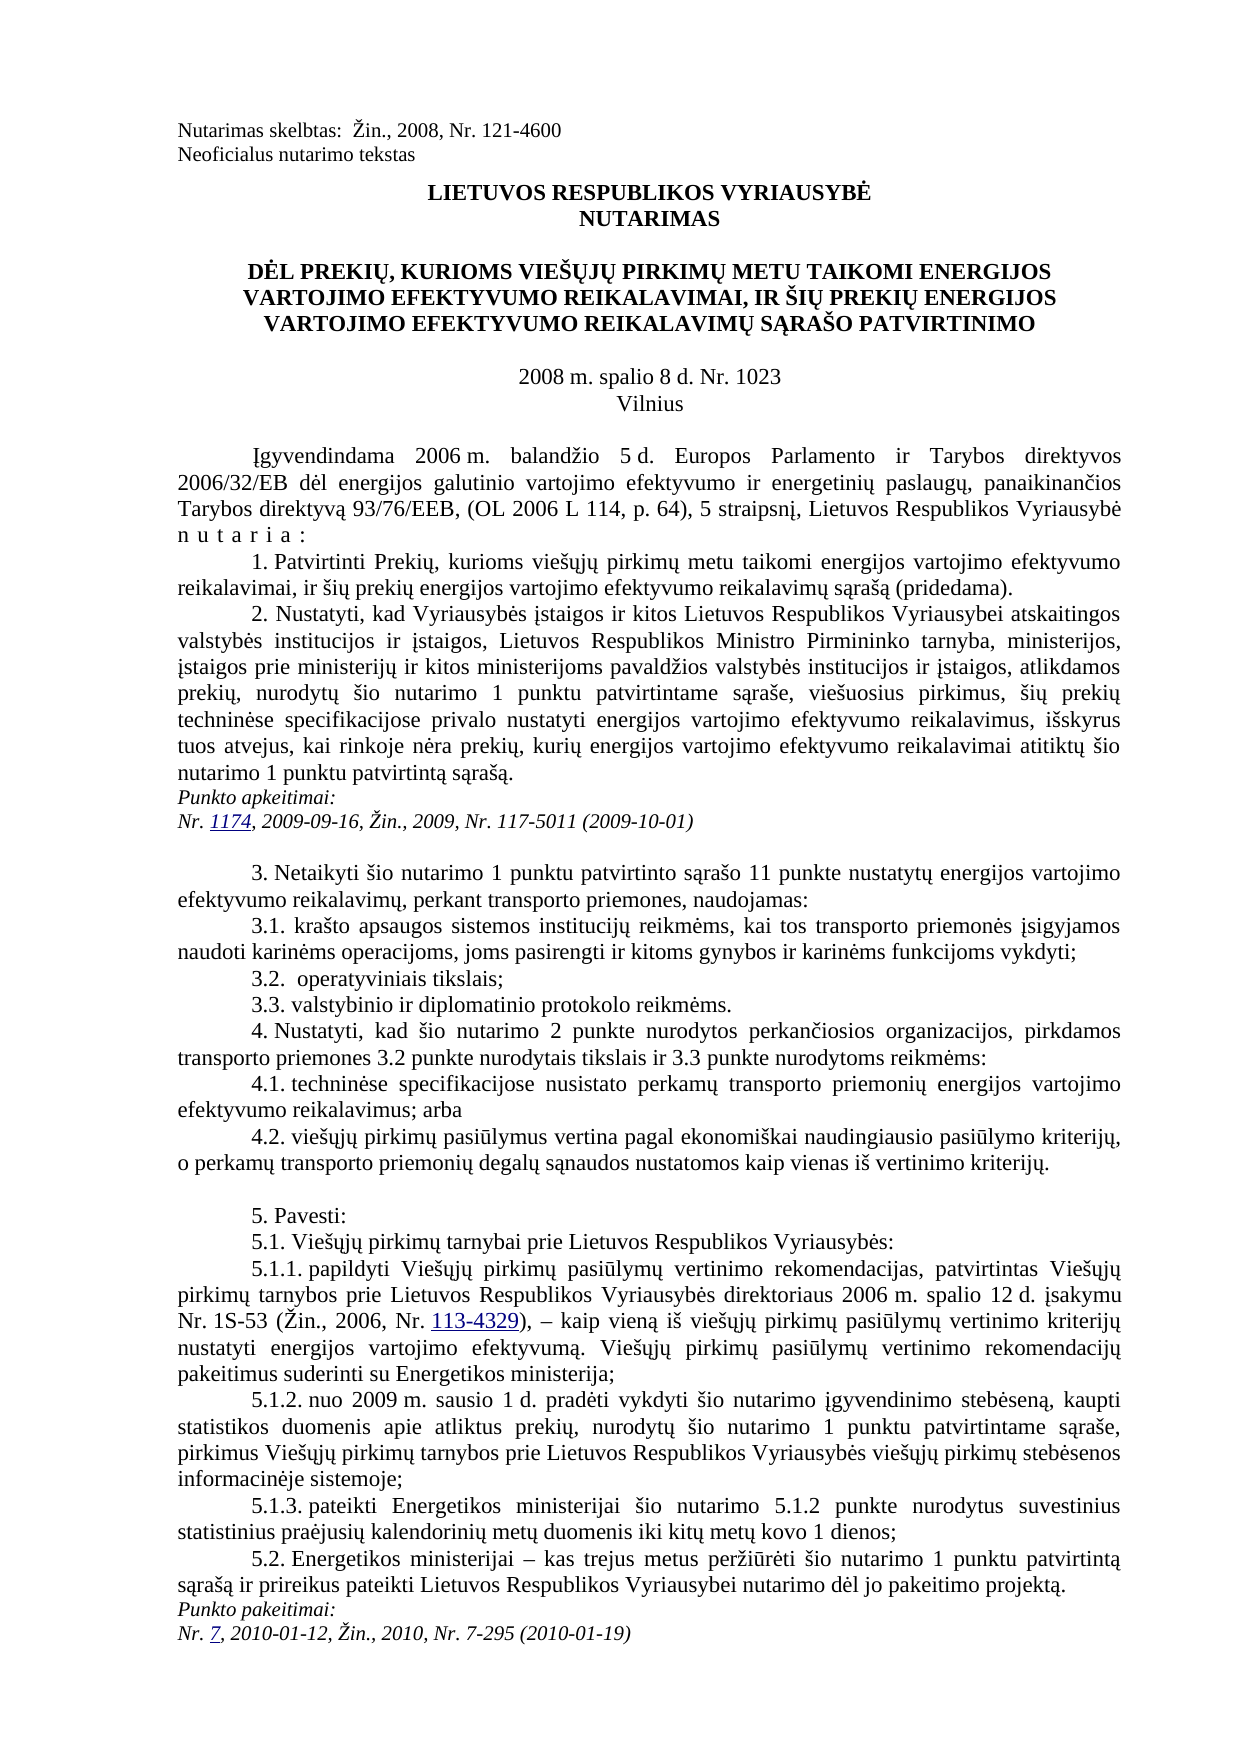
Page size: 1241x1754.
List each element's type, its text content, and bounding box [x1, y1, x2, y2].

text Įgyvendindama 2006 m. balandžio 5 d. Europos Parlamento ir Tarybos direktyvos 2006/32/EB dėl energijos galutinio vartojimo efektyvumo ir energetinių paslaugų, panaikinančios Tarybos direktyvą 93/76/EEB, (OL 2006 L 114, p. 64), 5 straipsnį, Lietuvos Respublikos Vyriausybė nutaria: [177, 442, 1122, 548]
text Punkto apkeitimai: [177, 785, 1122, 809]
text 3.1. krašto apsaugos sistemos institucijų reikmėms, kai tos transporto priemonės įsigyjamos naudoti karinėms operacijoms, joms pasirengti ir kitoms gynybos ir karinėms funkcijoms vykdyti; [177, 912, 1122, 965]
text 2. Nustatyti, kad Vyriausybės įstaigos ir kitos Lietuvos Respublikos Vyriausybei atskaitingos valstybės institucijos ir įstaigos, Lietuvos Respublikos Ministro Pirmininko tarnyba, ministerijos, įstaigos prie ministerijų ir kitos ministerijoms pavaldžios valstybės institucijos ir įstaigos, atlikdamos prekių, nurodytų šio nutarimo 1 punktu patvirtintame sąraše, viešuosius pirkimus, šių prekių techninėse specifikacijose privalo nustatyti energijos vartojimo efektyvumo reikalavimus, išskyrus tuos atvejus, kai rinkoje nėra prekių, kurių energijos vartojimo efektyvumo reikalavimai atitiktų šio nutarimo 1 punktu patvirtintą sąrašą. [177, 600, 1122, 785]
text 5.1. Viešųjų pirkimų tarnybai prie Lietuvos Respublikos Vyriausybės: [177, 1228, 1122, 1255]
text 5.1.3. pateikti Energetikos ministerijai šio nutarimo 5.1.2 punkte nurodytus suvestinius statistinius praėjusių kalendorinių metų duomenis iki kitų metų kovo 1 dienos; [177, 1492, 1122, 1544]
text nutarimas [177, 205, 1122, 231]
text Vilnius [177, 389, 1122, 416]
text Nutarimas skelbtas: Žin., 2008, Nr. 121-4600 [177, 118, 1122, 142]
text 3. Netaikyti šio nutarimo 1 punktu patvirtinto sąrašo 11 punkte nustatytų energijos vartojimo efektyvumo reikalavimų, perkant transporto priemones, naudojamas: [177, 859, 1122, 912]
text 4. Nustatyti, kad šio nutarimo 2 punkte nurodytos perkančiosios organizacijos, pirkdamos transporto priemones 3.2 punkte nurodytais tikslais ir 3.3 punkte nurodytoms reikmėms: [177, 1017, 1122, 1070]
text 3.3. valstybinio ir diplomatinio protokolo reikmėms. [177, 991, 1122, 1017]
text Nr. 1174, 2009-09-16, Žin., 2009, Nr. 117-5011 (2009-10-01) [177, 809, 1122, 833]
text 4.2. viešųjų pirkimų pasiūlymus vertina pagal ekonomiškai naudingiausio pasiūlymo kriterijų, o perkamų transporto priemonių degalų sąnaudos nustatomos kaip vienas iš vertinimo kriterijų. [177, 1123, 1122, 1176]
text 4.1. techninėse specifikacijose nusistato perkamų transporto priemonių energijos vartojimo efektyvumo reikalavimus; arba [177, 1070, 1122, 1123]
subtitle Lietuvos Respublikos Vyriausybė [177, 179, 1122, 205]
text Nr. 7, 2010-01-12, Žin., 2010, Nr. 7-295 (2010-01-19) [177, 1621, 1122, 1645]
text 5.2. Energetikos ministerijai – kas trejus metus peržiūrėti šio nutarimo 1 punktu patvirtintą sąrašą ir prireikus pateikti Lietuvos Respublikos Vyriausybei nutarimo dėl jo pakeitimo projektą. [177, 1544, 1122, 1597]
text 5.1.2. nuo 2009 m. sausio 1 d. pradėti vykdyti šio nutarimo įgyvendinimo stebėseną, kaupti statistikos duomenis apie atliktus prekių, nurodytų šio nutarimo 1 punktu patvirtintame sąraše, pirkimus Viešųjų pirkimų tarnybos prie Lietuvos Respublikos Vyriausybės viešųjų pirkimų stebėsenos informacinėje sistemoje; [177, 1386, 1122, 1492]
text DĖL prekių, kuriOMS VIEŠųjų pirkimų metu taikomi energijos vartojimo efektyvumo reikalavimai, ir ŠIŲ PREKIŲ energijos vartojimo EFEKTYVUMO reikalavimų sąrašo patvirtinimo [177, 258, 1122, 337]
text 2008 m. spalio 8 d. Nr. 1023 [177, 363, 1122, 389]
text 5.1.1. papildyti Viešųjų pirkimų pasiūlymų vertinimo rekomendacijas, patvirtintas Viešųjų pirkimų tarnybos prie Lietuvos Respublikos Vyriausybės direktoriaus 2006 m. spalio 12 d. įsakymu Nr. 1S-53 (Žin., 2006, Nr. 113-4329), – kaip vieną iš viešųjų pirkimų pasiūlymų vertinimo kriterijų nustatyti energijos vartojimo efektyvumą. Viešųjų pirkimų pasiūlymų vertinimo rekomendacijų pakeitimus suderinti su Energetikos ministerija; [177, 1255, 1122, 1386]
text Punkto pakeitimai: [177, 1597, 1122, 1621]
text Neoficialus nutarimo tekstas [177, 142, 1122, 166]
text 5. Pavesti: [177, 1202, 1122, 1228]
text 1. Patvirtinti Prekių, kurioms viešųjų pirkimų metu taikomi energijos vartojimo efektyvumo reikalavimai, ir šių prekių energijos vartojimo efektyvumo reikalavimų sąrašą (pridedama). [177, 548, 1122, 600]
text 3.2. operatyviniais tikslais; [177, 965, 1122, 991]
